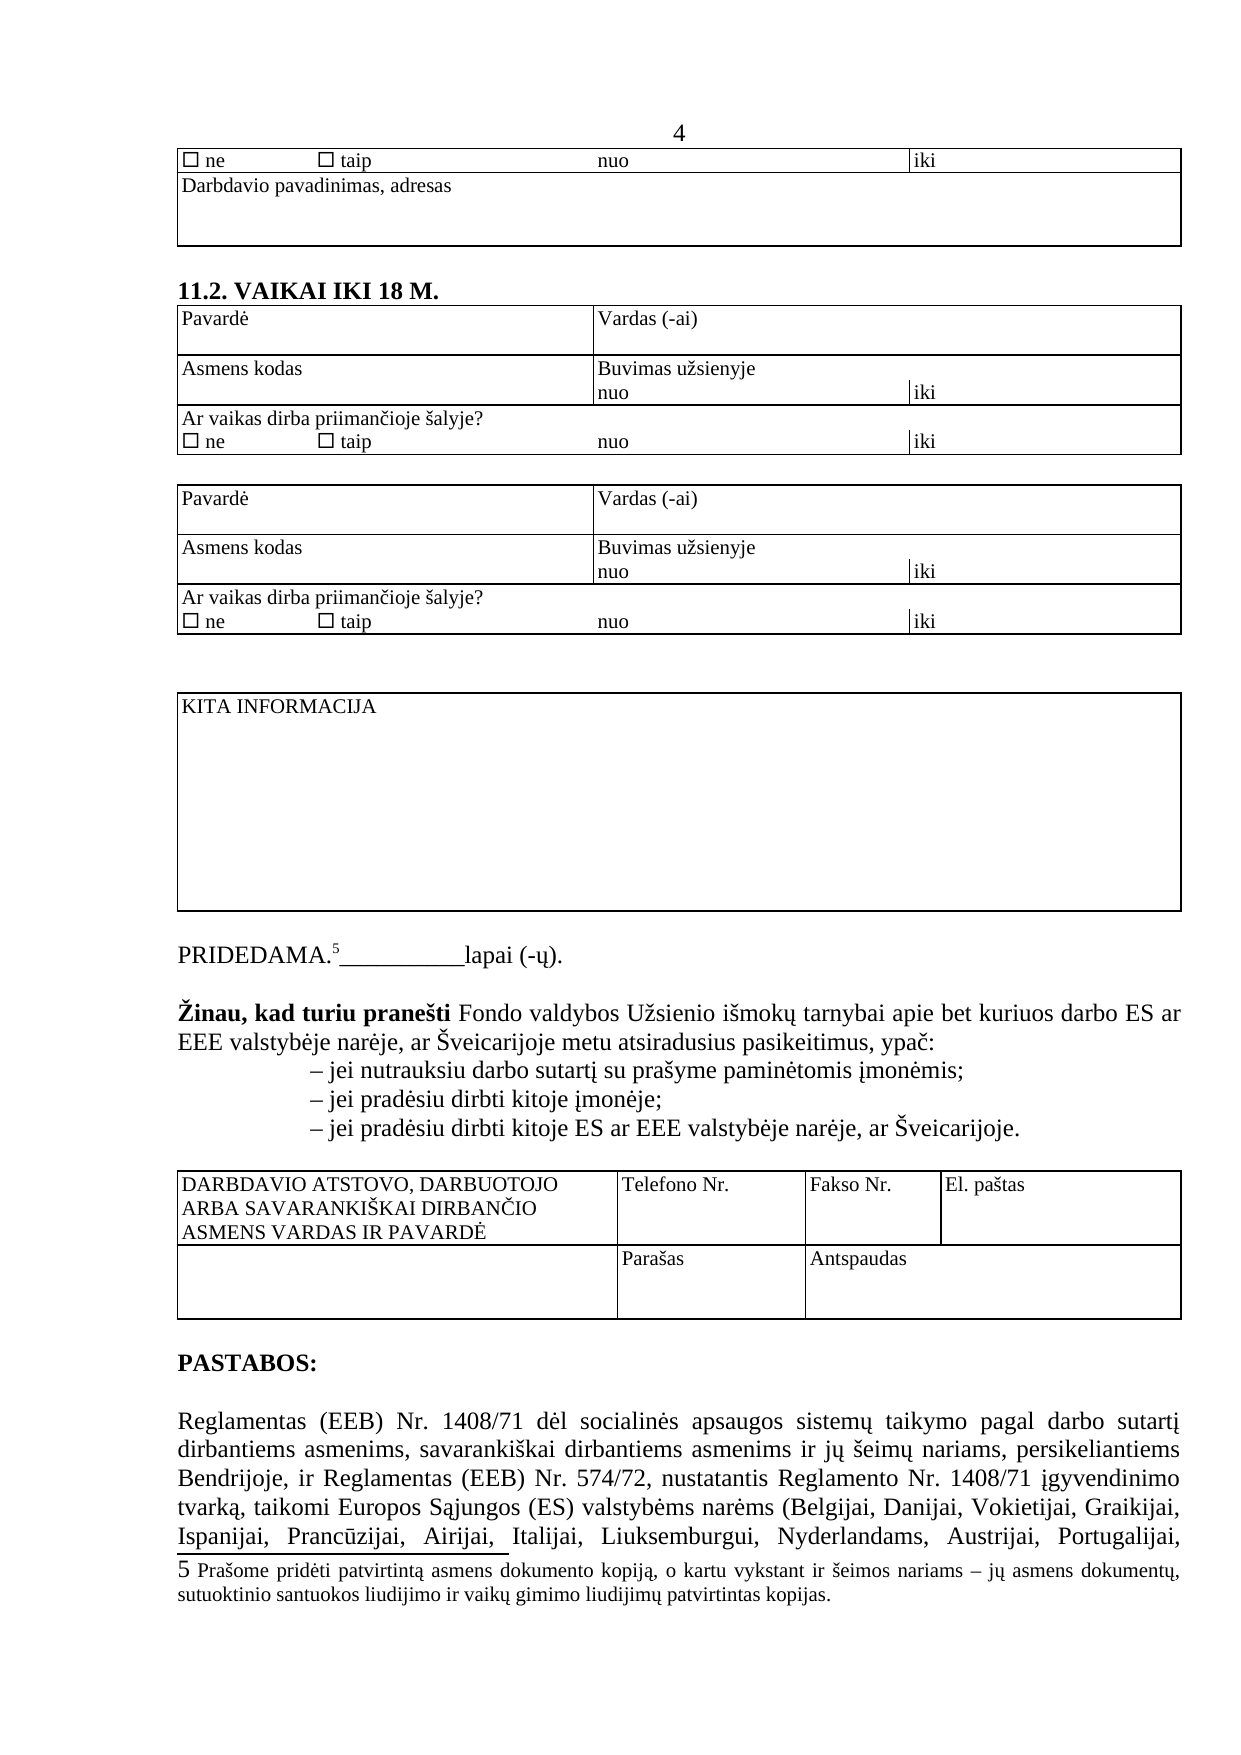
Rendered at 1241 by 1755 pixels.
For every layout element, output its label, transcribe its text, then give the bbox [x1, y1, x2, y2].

table_cell [910, 356, 914, 380]
table_header El. paštas [942, 1172, 1180, 1244]
table_cell nuo [593, 609, 597, 633]
table_header Pavardė [589, 486, 593, 533]
table_cell iki [910, 430, 914, 453]
table_header Vardas (-ai) [594, 486, 1180, 533]
table_cell nuo [905, 380, 909, 404]
text 11.2. VAIKAI IKI 18 M. [177, 276, 1181, 304]
table_cell iki [910, 149, 914, 172]
table_cell [589, 380, 593, 404]
table_cell [589, 559, 593, 583]
text – jei pradėsiu dirbti kitoje ES ar EEE valstybėje narėje, ar Šveicarijoje. [236, 1113, 1181, 1142]
text Prašome pridėti patvirtintą asmens dokumento kopiją, o kartu vykstant ir šeimos nariams – jų asmens dokumentų, sutuoktinio santuokos liudijimo ir vaikų gimimo liudijimų patvirtintas kopijas. [177, 1554, 1181, 1606]
table_cell nuo [905, 430, 909, 453]
table_header Pavardė [589, 306, 593, 354]
table_cell [910, 535, 914, 559]
text – jei pradėsiu dirbti kitoje įmonėje; [236, 1084, 1181, 1113]
text PASTABOS: [177, 1348, 1181, 1377]
text Reglamentas (EEB) Nr. 1408/71 dėl socialinės apsaugos sistemų taikymo pagal darbo sutartį dirbantiems asmenims, savarankiškai dirbantiems asmenims ir jų šeimų nariams, persikeliantiems Bendrijoje, ir Reglamentas (EEB) Nr. 574/72, nustatantis Reglamento Nr. 1408/71 įgyvendinimo tvarką, taikomi Europos Sąjungos (ES) valstybėms narėms (Belgijai, Danijai, Vokietijai, Graikijai, Ispanijai, Prancūzijai, Airijai, Italijai, Liuksemburgui, Nyderlandams, Austrijai, Portugalijai, [177, 1406, 1181, 1549]
text Žinau, kad turiu pranešti Fondo valdybos Užsienio išmokų tarnybai apie bet kuriuos darbo ES ar EEE valstybėje narėje, ar Šveicarijoje metu atsiradusius pasikeitimus, ypač: [177, 998, 1181, 1055]
table_cell Parašas [618, 1246, 805, 1318]
table_header Telefono Nr. [618, 1172, 805, 1244]
table_cell [178, 1246, 617, 1318]
table_cell nuo [905, 559, 909, 583]
text – jei nutrauksiu darbo sutartį su prašyme paminėtomis įmonėmis; [236, 1055, 1181, 1084]
table_cell nuo [593, 149, 597, 172]
table_header Vardas (-ai) [594, 306, 1180, 354]
table_cell nuo [905, 609, 909, 633]
table_cell nuo [593, 430, 597, 453]
table_cell iki [910, 559, 914, 583]
table_cell iki [910, 380, 914, 404]
table_header Fakso Nr. [806, 1172, 940, 1244]
table_cell nuo [905, 149, 909, 172]
text PRIDEDAMA.__________lapai (-ų). [177, 940, 1181, 969]
table_cell iki [910, 609, 914, 633]
